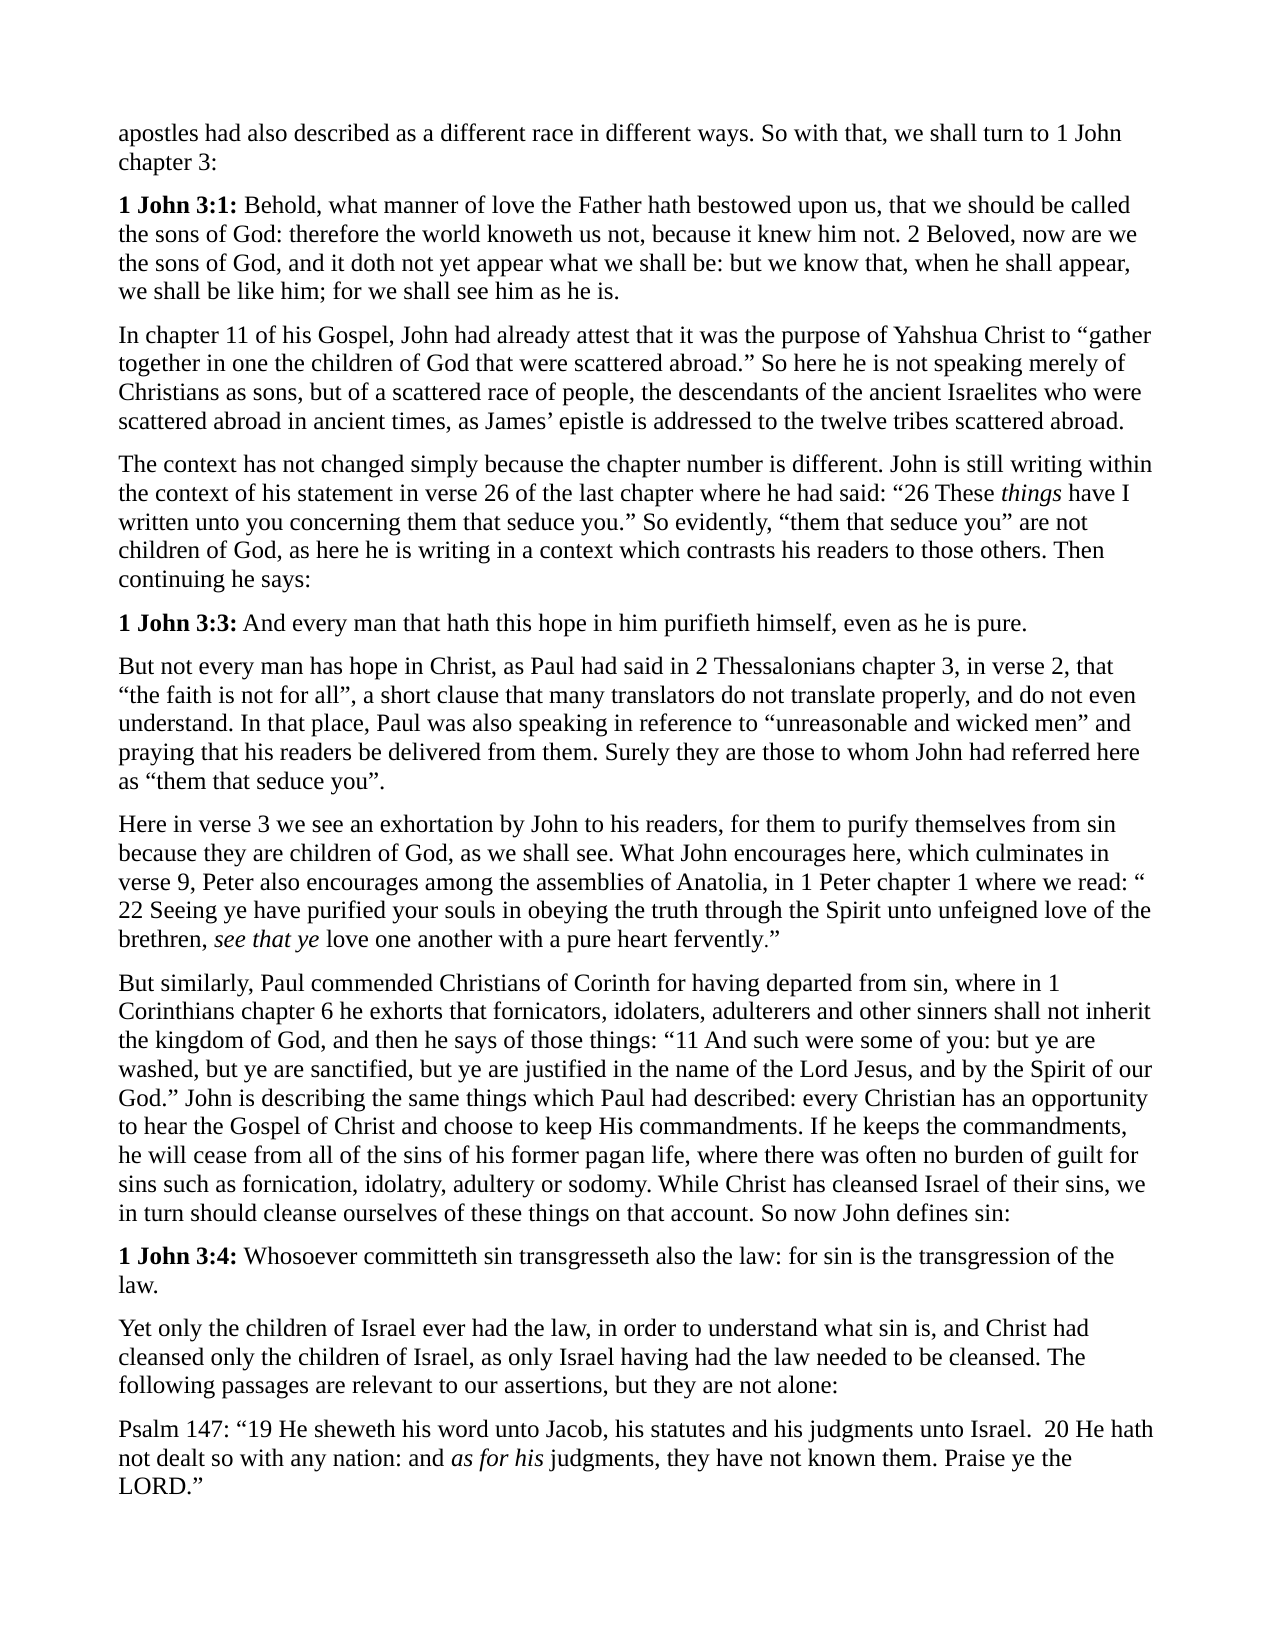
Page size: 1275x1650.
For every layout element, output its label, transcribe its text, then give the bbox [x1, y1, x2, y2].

text 1 John 3:3: And every man that hath this hope in him purifieth himself, even as he is pure. [118, 608, 1157, 636]
text Yet only the children of Israel ever had the law, in order to understand what sin is, and Christ had cleansed only the children of Israel, as only Israel having had the law needed to be cleansed. The following passages are relevant to our assertions, but they are not alone: [118, 1313, 1157, 1399]
text 1 John 3:1: Behold, what manner of love the Father hath bestowed upon us, that we should be called the sons of God: therefore the world knoweth us not, because it knew him not. 2 Beloved, now are we the sons of God, and it doth not yet appear what we shall be: but we know that, when he shall appear, we shall be like him; for we shall see him as he is. [118, 190, 1157, 305]
text 1 John 3:4: Whosoever committeth sin transgresseth also the law: for sin is the transgression of the law. [118, 1241, 1157, 1298]
text But not every man has hope in Christ, as Paul had said in 2 Thessalonians chapter 3, in verse 2, that “the faith is not for all”, a short clause that many translators do not translate properly, and do not even understand. In that place, Paul was also speaking in reference to “unreasonable and wicked men” and praying that his readers be delivered from them. Surely they are those to whom John had referred here as “them that seduce you”. [118, 651, 1157, 795]
text Psalm 147: “19 He sheweth his word unto Jacob, his statutes and his judgments unto Israel. 20 He hath not dealt so with any nation: and as for his judgments, they have not known them. Praise ye the LORD.” [118, 1414, 1157, 1500]
text Here in verse 3 we see an exhortation by John to his readers, for them to purify themselves from sin because they are children of God, as we shall see. What John encourages here, which culminates in verse 9, Peter also encourages among the assemblies of Anatolia, in 1 Peter chapter 1 where we read: “ 22 Seeing ye have purified your souls in obeying the truth through the Spirit unto unfeigned love of the brethren, see that ye love one another with a pure heart fervently.” [118, 809, 1157, 953]
text apostles had also described as a different race in different ways. So with that, we shall turn to 1 John chapter 3: [118, 118, 1157, 176]
text But similarly, Paul commended Christians of Corinth for having departed from sin, where in 1 Corinthians chapter 6 he exhorts that fornicators, idolaters, adulterers and other sinners shall not inherit the kingdom of God, and then he says of those things: “11 And such were some of you: but ye are washed, but ye are sanctified, but ye are justified in the name of the Lord Jesus, and by the Spirit of our God.” John is describing the same things which Paul had described: every Christian has an opportunity to hear the Gospel of Christ and choose to keep His commandments. If he keeps the commandments, he will cease from all of the sins of his former pagan life, where there was often no burden of guilt for sins such as fornication, idolatry, adultery or sodomy. While Christ has cleansed Israel of their sins, we in turn should cleanse ourselves of these things on that account. So now John defines sin: [118, 968, 1157, 1226]
text In chapter 11 of his Gospel, John had already attest that it was the purpose of Yahshua Christ to “gather together in one the children of God that were scattered abroad.” So here he is not speaking merely of Christians as sons, but of a scattered race of people, the descendants of the ancient Israelites who were scattered abroad in ancient times, as James’ epistle is addressed to the twelve tribes scattered abroad. [118, 320, 1157, 435]
text The context has not changed simply because the chapter number is different. John is still writing within the context of his statement in verse 26 of the last chapter where he had said: “26 These things have I written unto you concerning them that seduce you.” So evidently, “them that seduce you” are not children of God, as here he is writing in a context which contrasts his readers to those others. Then continuing he says: [118, 449, 1157, 593]
